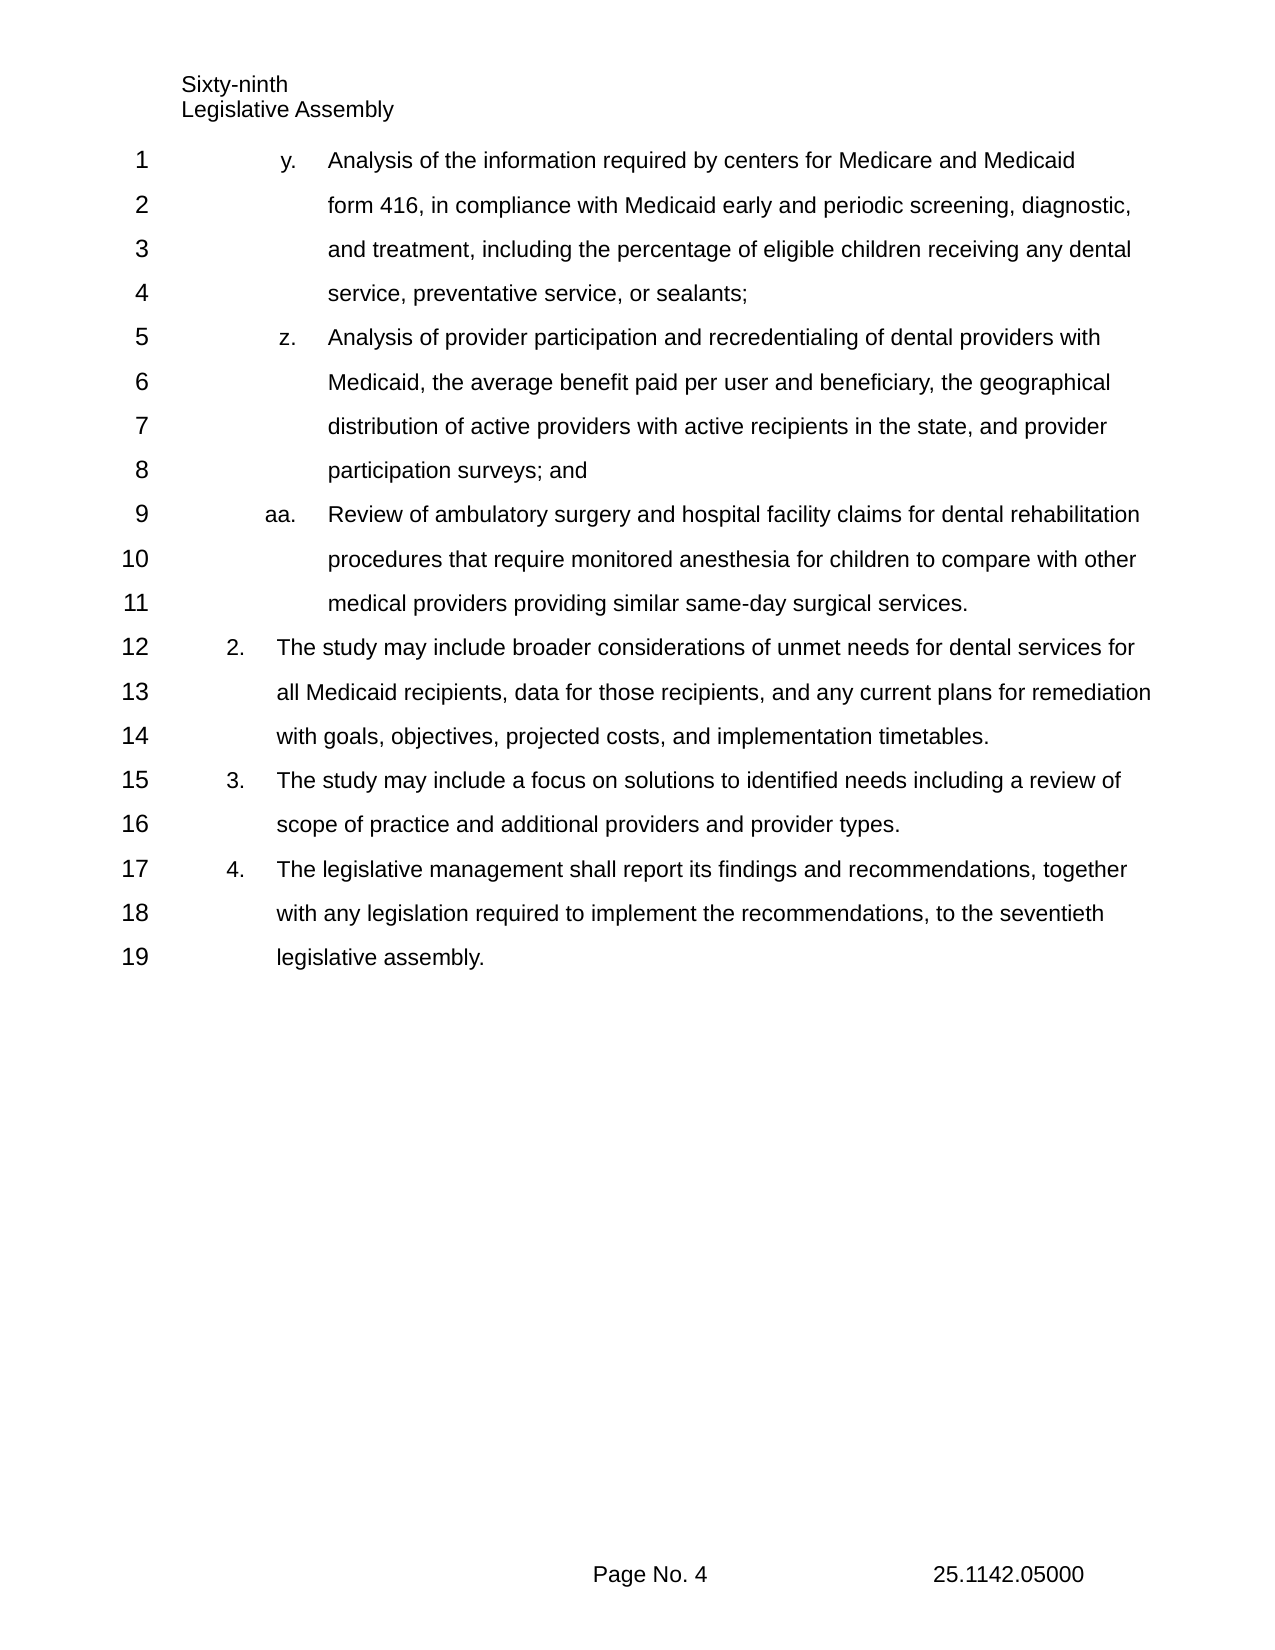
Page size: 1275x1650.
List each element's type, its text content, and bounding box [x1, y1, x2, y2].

text z. Analysis of provider participation and recredentialing of dental providers with Medicaid, the average benefit paid per user and beneficiary, the geographical distribution of active providers with active recipients in the state, and provider participation surveys; and [181, 310, 1154, 487]
text 3. The study may include a focus on solutions to identified needs including a review of scope of practice and additional providers and provider types. [181, 753, 1154, 842]
text y. Analysis of the information required by centers for Medicare and Medicaid form 416, in compliance with Medicaid early and periodic screening, diagnostic, and treatment, including the percentage of eligible children receiving any dental service, preventative service, or sealants; [181, 133, 1154, 310]
text aa. Review of ambulatory surgery and hospital facility claims for dental rehabilitation procedures that require monitored anesthesia for children to compare with other medical providers providing similar same‑day surgical services. [181, 487, 1154, 620]
text 2. The study may include broader considerations of unmet needs for dental services for all Medicaid recipients, data for those recipients, and any current plans for remediation with goals, objectives, projected costs, and implementation timetables. [181, 620, 1154, 753]
text 4. The legislative management shall report its findings and recommendations, together with any legislation required to implement the recommendations, to the seventieth legislative assembly. [181, 842, 1154, 974]
